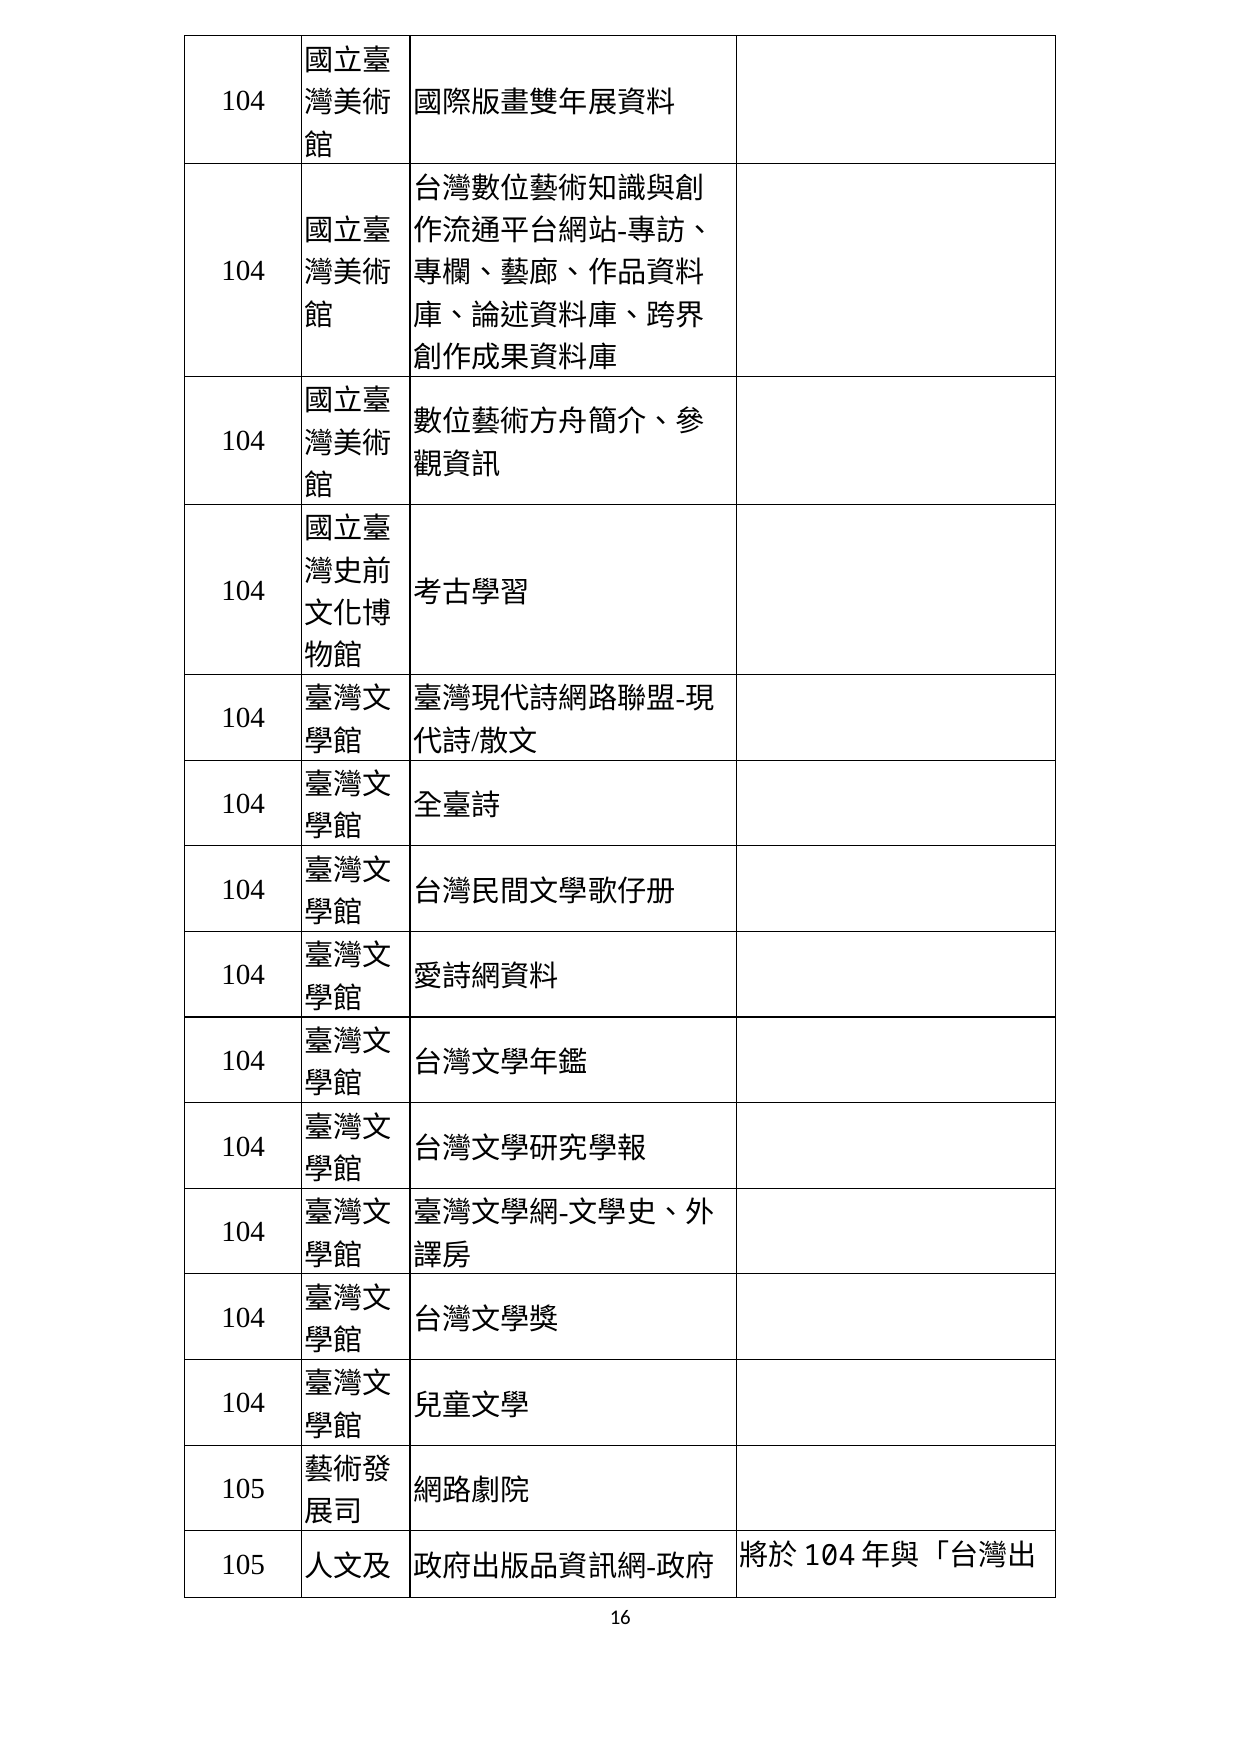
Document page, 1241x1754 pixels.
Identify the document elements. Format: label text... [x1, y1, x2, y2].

table_cell 臺灣文學網-文學史、外譯房 [411, 1189, 736, 1273]
table_cell 臺灣現代詩網路聯盟-現代詩/散文 [411, 675, 736, 759]
table_cell 台灣數位藝術知識與創作流通平台網站-專訪、專欄、藝廊、作品資料庫、論述資料庫、跨界創作成果資料庫 [411, 164, 736, 376]
table_cell [737, 377, 1055, 504]
table_cell 國立臺灣美術館 [302, 377, 409, 504]
table_cell 考古學習 [411, 505, 736, 674]
table_cell [737, 505, 1055, 674]
table_cell 104 [185, 1274, 301, 1359]
table_cell 台灣文學年鑑 [411, 1018, 736, 1102]
table_cell 臺灣文學館 [302, 1274, 409, 1359]
table_cell 104 [185, 761, 301, 845]
table_cell [737, 761, 1055, 845]
table_cell 104 [185, 846, 301, 931]
table_cell [737, 1360, 1055, 1444]
table_cell 105 [185, 1446, 301, 1530]
table_cell 國際版畫雙年展資料 [411, 36, 736, 163]
table_cell 臺灣文學館 [302, 1018, 409, 1102]
table_cell 104 [185, 1189, 301, 1273]
table_cell 104 [185, 932, 301, 1016]
table_cell [737, 1189, 1055, 1273]
table_cell 臺灣文學館 [302, 1189, 409, 1273]
table_cell 臺灣文學館 [302, 1360, 409, 1444]
table_cell 國立臺灣史前文化博物館 [302, 505, 409, 674]
table_cell 104 [185, 164, 301, 376]
table_cell [737, 1274, 1055, 1359]
table_cell 104 [185, 377, 301, 504]
table_cell 臺灣文學館 [302, 932, 409, 1016]
table_cell 105 [185, 1531, 301, 1597]
table_cell 104 [185, 505, 301, 674]
table_cell [737, 36, 1055, 163]
table_cell 104 [185, 36, 301, 163]
table_cell 兒童文學 [411, 1360, 736, 1444]
table_cell 台灣文學研究學報 [411, 1103, 736, 1188]
table_cell 國立臺灣美術館 [302, 36, 409, 163]
table_cell 臺灣文學館 [302, 675, 409, 759]
table_cell 網路劇院 [411, 1446, 736, 1530]
table_cell 臺灣文學館 [302, 761, 409, 845]
table_cell 台灣民間文學歌仔册 [411, 846, 736, 931]
table_cell 國立臺灣美術館 [302, 164, 409, 376]
table_cell 人文及 [302, 1531, 409, 1597]
table_cell 104 [185, 1360, 301, 1444]
table_cell 臺灣文學館 [302, 846, 409, 931]
table_cell [737, 164, 1055, 376]
table_cell 數位藝術方舟簡介、參觀資訊 [411, 377, 736, 504]
table_cell [737, 1446, 1055, 1530]
table_cell 104 [185, 675, 301, 759]
table_cell 政府出版品資訊網-政府 [411, 1531, 736, 1597]
table_cell [737, 846, 1055, 931]
table_cell 104 [185, 1103, 301, 1188]
table_cell 將於104年與「台灣出 [737, 1531, 1055, 1597]
table_cell [737, 675, 1055, 759]
table_cell [737, 1103, 1055, 1188]
table_cell 104 [185, 1018, 301, 1102]
table_cell [737, 932, 1055, 1016]
table_cell 臺灣文學館 [302, 1103, 409, 1188]
table_cell 愛詩網資料 [411, 932, 736, 1016]
table_cell 藝術發展司 [302, 1446, 409, 1530]
table_cell 全臺詩 [411, 761, 736, 845]
table_cell [737, 1018, 1055, 1102]
table_cell 台灣文學獎 [411, 1274, 736, 1359]
